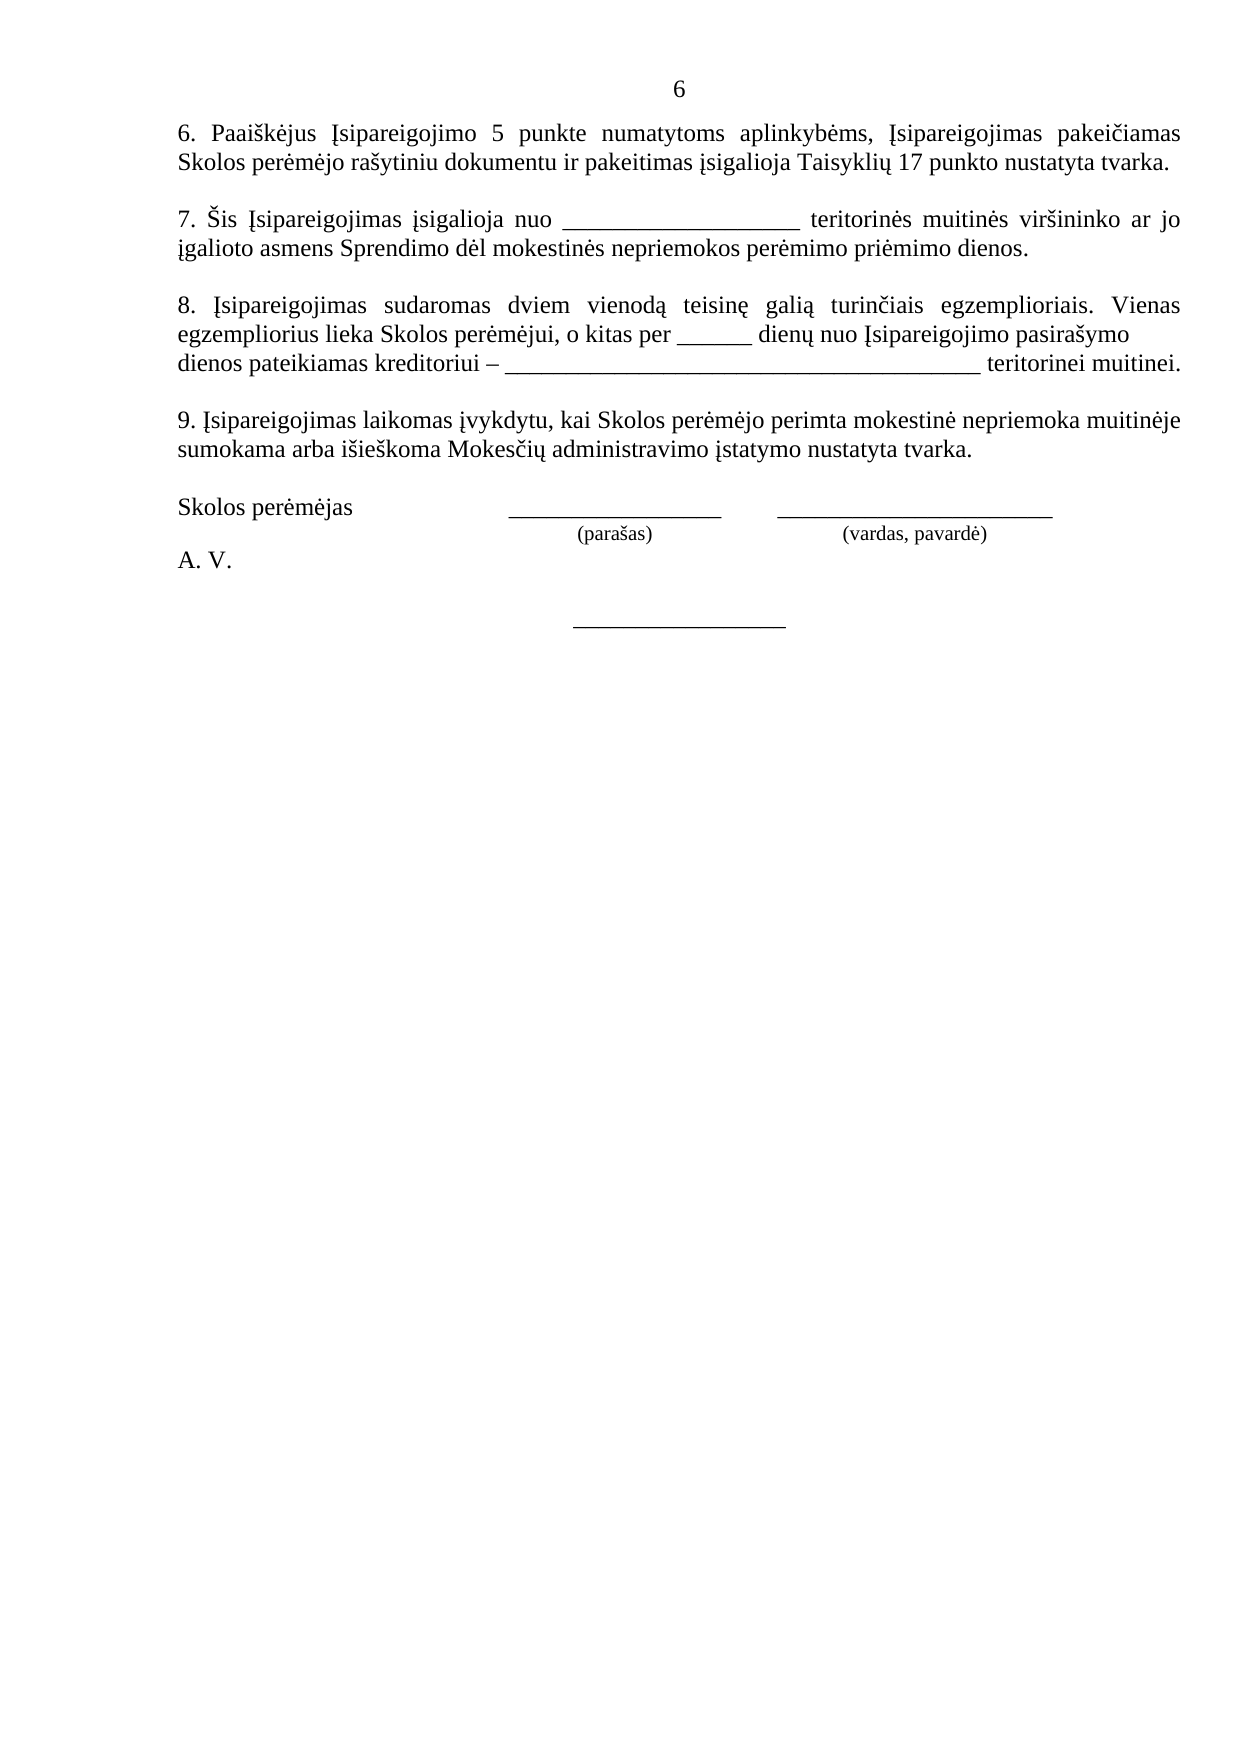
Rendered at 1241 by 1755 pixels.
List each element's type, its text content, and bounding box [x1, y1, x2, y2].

text dienos pateikiamas kreditoriui – teritorinei muitinei. [177, 348, 1181, 377]
text Skolos perėmėjas _________________ ______________________ [177, 492, 1181, 521]
text 8. Įsipareigojimas sudaromas dviem vienodą teisinę galią turinčiais egzemplioriais. Vienas egzempliorius lieka Skolos perėmėjui, o kitas per ______ dienų nuo Įsipareigojimo pasirašymo [177, 291, 1181, 348]
text 6. Paaiškėjus Įsipareigojimo 5 punkte numatytoms aplinkybėms, Įsipareigojimas pakeičiamas Skolos perėmėjo rašytiniu dokumentu ir pakeitimas įsigalioja Taisyklių 17 punkto nustatyta tvarka. [177, 118, 1181, 176]
text A. V. [177, 545, 1181, 573]
text 9. Įsipareigojimas laikomas įvykdytu, kai Skolos perėmėjo perimta mokestinė nepriemoka muitinėje sumokama arba išieškoma Mokesčių administravimo įstatymo nustatyta tvarka. [177, 406, 1181, 463]
text (parašas) (vardas, pavardė) [177, 521, 1181, 545]
text _________________ [177, 602, 1181, 631]
text 7. Šis Įsipareigojimas įsigalioja nuo ___________________ teritorinės muitinės viršininko ar jo įgalioto asmens Sprendimo dėl mokestinės nepriemokos perėmimo priėmimo dienos. [177, 204, 1181, 262]
